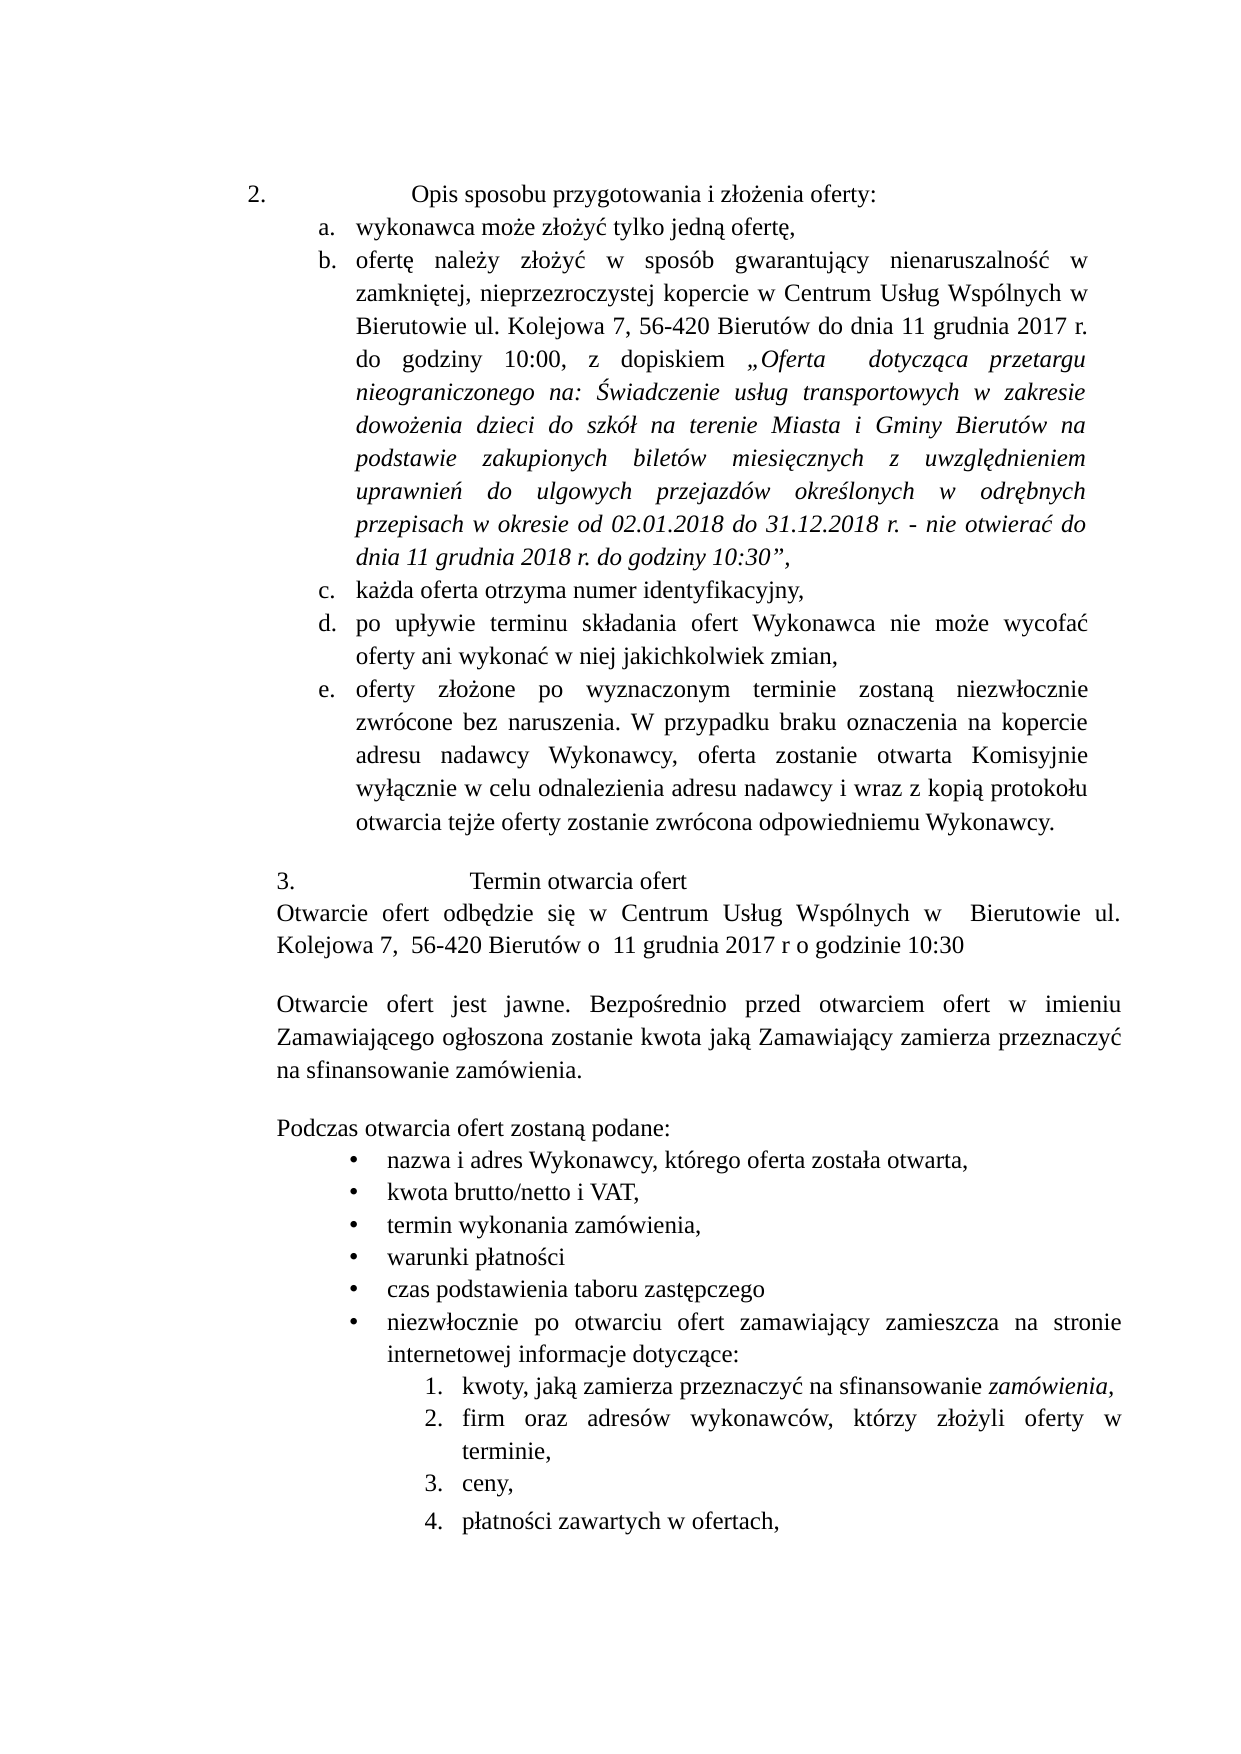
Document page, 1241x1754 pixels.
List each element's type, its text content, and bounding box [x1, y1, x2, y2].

list po upływie terminu składania ofert Wykonawca nie może wycofać oferty ani wykonać w niej jakichkolwiek zmian, [318, 605, 1089, 671]
list wykonawca może złożyć tylko jedną ofertę, [318, 209, 1122, 242]
list niezwłocznie po otwarciu ofert zamawiający zamieszcza na stronie internetowej informacje dotyczące: [349, 1304, 1122, 1369]
text Otwarcie ofert jest jawne. Bezpośrednio przed otwarciem ofert w imieniu Zamawiającego ogłoszona zostanie kwota jaką Zamawiający zamierza przeznaczyć na sfinansowanie zamówienia. [276, 986, 1122, 1085]
list płatności zawartych w ofertach, [424, 1504, 1122, 1536]
list kwota brutto/netto i VAT, [349, 1175, 1122, 1207]
text Podczas otwarcia ofert zostaną podane: [276, 1110, 1122, 1143]
list ofertę należy złożyć w sposób gwarantujący nienaruszalność w zamkniętej, nieprzezroczystej kopercie w Centrum Usług Wspólnych w Bierutowie ul. Kolejowa 7, 56-420 Bierutów do dnia 11 grudnia 2017 r. do godziny 10:00, z dopiskiem „Oferta dotycząca przetargu nieograniczonego na: Świadczenie usług transportowych w zakresie dowożenia dzieci do szkół na terenie Miasta i Gminy Bierutów na podstawie zakupionych biletów miesięcznych z uwzględnieniem uprawnień do ulgowych przejazdów określonych w odrębnych przepisach w okresie od 02.01.2018 do 31.12.2018 r. - nie otwierać do dnia 11 grudnia 2018 r. do godziny 10:30”, [318, 242, 1089, 572]
list oferty złożone po wyznaczonym terminie zostaną niezwłocznie zwrócone bez naruszenia. W przypadku braku oznaczenia na kopercie adresu nadawcy Wykonawcy, oferta zostanie otwarta Komisyjnie wyłącznie w celu odnalezienia adresu nadawcy i wraz z kopią protokołu otwarcia tejże oferty zostanie zwrócona odpowiedniemu Wykonawcy. [318, 671, 1089, 837]
text Otwarcie ofert odbędzie się w Centrum Usług Wspólnych w Bierutowie ul. Kolejowa 7, 56-420 Bierutów o 11 grudnia 2017 r o godzinie 10:30 [276, 894, 1122, 961]
list Opis sposobu przygotowania i złożenia oferty: [247, 176, 1122, 209]
list każda oferta otrzyma numer identyfikacyjny, [318, 572, 1089, 605]
list nazwa i adres Wykonawcy, którego oferta została otwarta, [349, 1143, 1122, 1175]
list Termin otwarcia ofert [276, 869, 1122, 894]
list kwoty, jaką zamierza przeznaczyć na sfinansowanie zamówienia, [424, 1369, 1122, 1401]
list warunki płatności [349, 1239, 1122, 1272]
list czas podstawienia taboru zastępczego [349, 1272, 1122, 1304]
list termin wykonania zamówienia, [349, 1207, 1122, 1239]
list ceny, [424, 1466, 1122, 1498]
list firm oraz adresów wykonawców, którzy złożyli oferty w terminie, [424, 1401, 1122, 1466]
